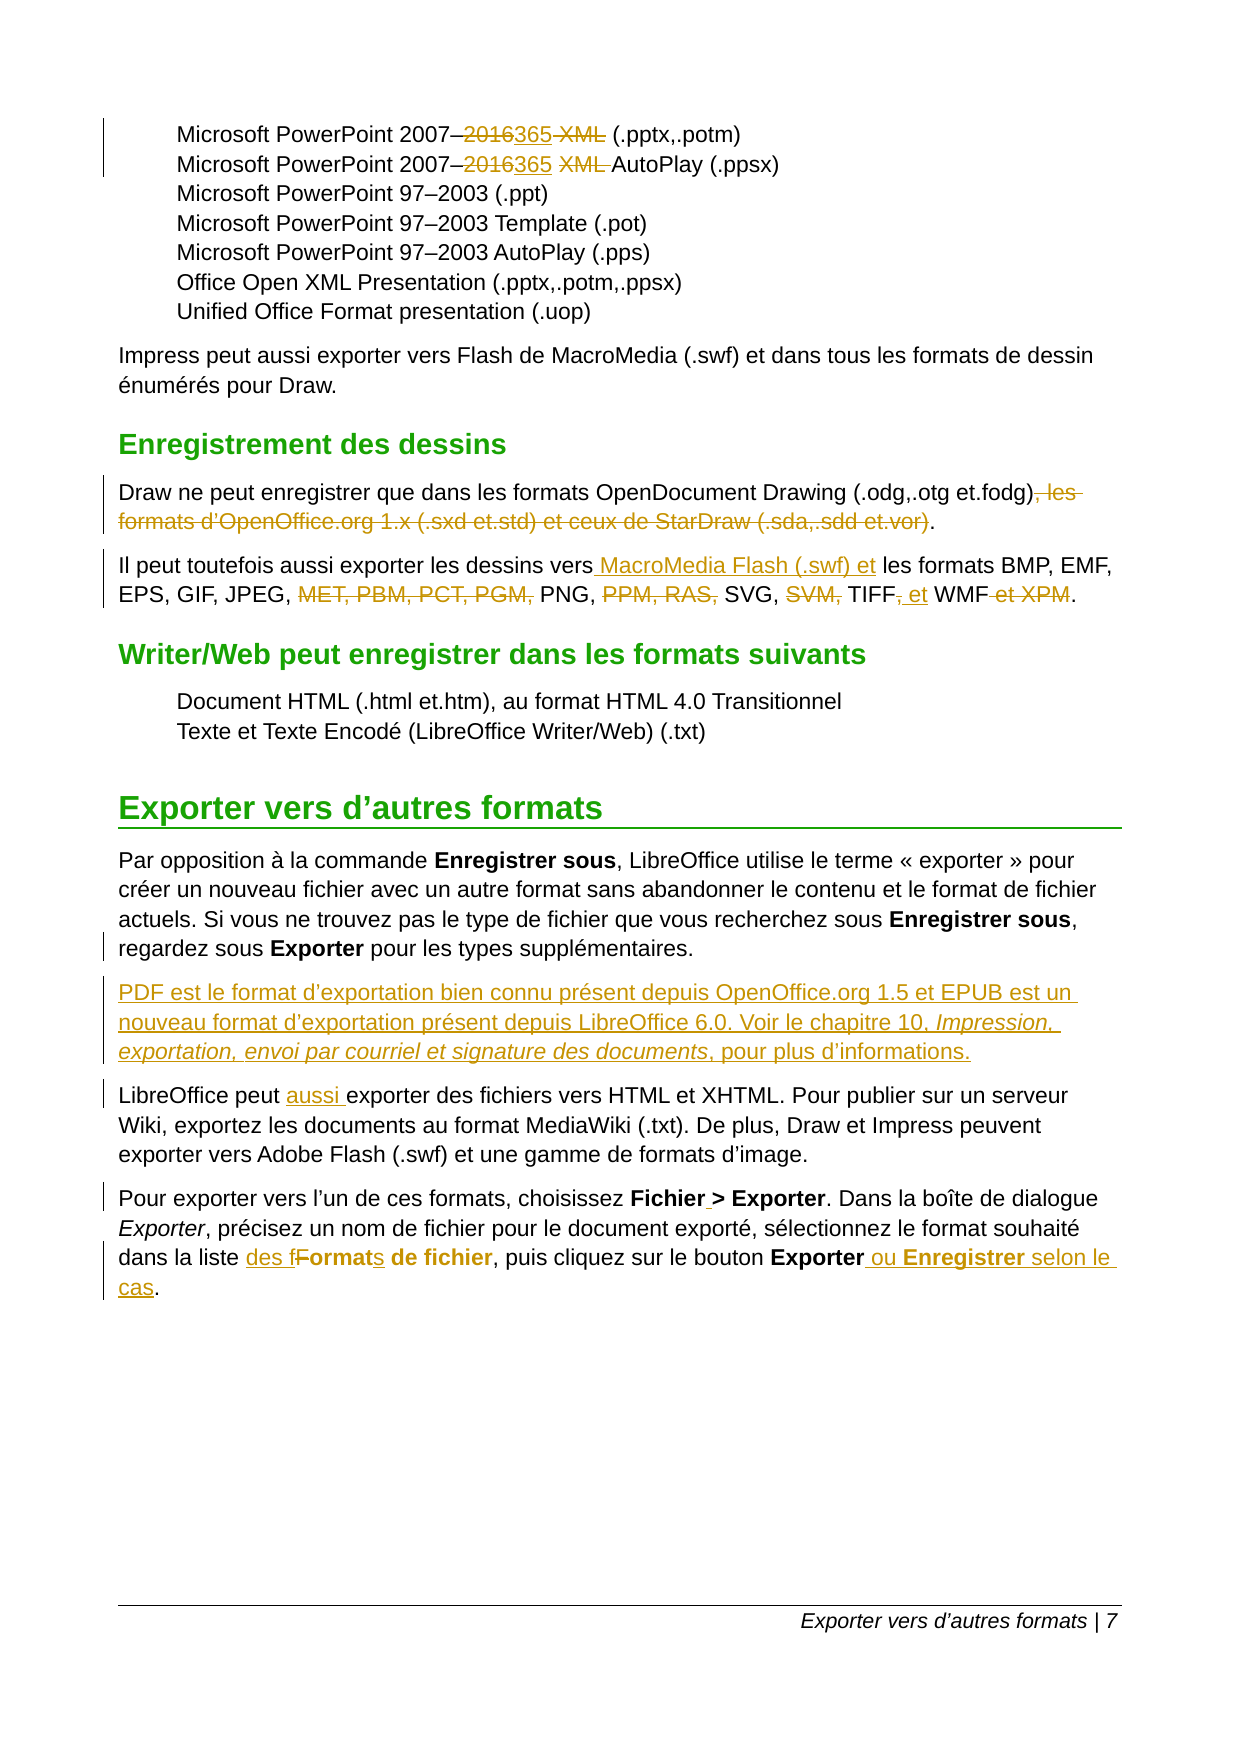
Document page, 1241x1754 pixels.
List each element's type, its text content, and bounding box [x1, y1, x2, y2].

text LibreOffice peut aussi exporter des fichiers vers HTML et XHTML. Pour publier sur un serveur Wiki, exportez les documents au format MediaWiki (.txt). De plus, Draw et Impress peuvent exporter vers Adobe Flash (.swf) et une gamme de formats d’image. [118, 1079, 1122, 1167]
subtitle Enregistrement des dessins [118, 427, 1122, 461]
text Pour exporter vers l’un de ces formats, choisissez Fichier > Exporter. Dans la boîte de dialogue Exporter, précisez un nom de fichier pour le document exporté, sélectionnez le format souhaité dans la liste des formats de fichier, puis cliquez sur le bouton Exporter ou Enregistrer selon le cas. [118, 1182, 1122, 1300]
subtitle Exporter vers d’autres formats [118, 788, 1122, 827]
text PDF est le format d’exportation bien connu présent depuis OpenOffice.org 1.5 et EPUB est un nouveau format d’exportation présent depuis LibreOffice 6.0. Voir le chapitre 10, Impression, exportation, envoi par courriel et signature des documents, pour plus d’informations. [118, 976, 1122, 1064]
text Microsoft PowerPoint 2007–365 (.pptx,.potm) Microsoft PowerPoint 2007–365 AutoPlay (.ppsx) Microsoft PowerPoint 97–2003 (.ppt) Microsoft PowerPoint 97–2003 Template (.pot) Microsoft PowerPoint 97–2003 AutoPlay (.pps) Office Open XML Presentation (.pptx,.potm,.ppsx) Unified Office Format presentation (.uop) [176, 118, 1122, 324]
text Par opposition à la commande Enregistrer sous, LibreOffice utilise le terme « exporter » pour créer un nouveau fichier avec un autre format sans abandonner le contenu et le format de fichier actuels. Si vous ne trouvez pas le type de fichier que vous recherchez sous Enregistrer sous, regardez sous Exporter pour les types supplémentaires. [118, 843, 1122, 961]
text Document HTML (.html et.htm), au format HTML 4.0 Transitionnel Texte et Texte Encodé (LibreOffice Writer/Web) (.txt) [176, 685, 1122, 744]
text Il peut toutefois aussi exporter les dessins vers MacroMedia Flash (.swf) et les formats BMP, EMF, EPS, GIF, JPEG, PNG, SVG, TIFF et WMF. [118, 549, 1122, 608]
text Draw ne peut enregistrer que dans les formats OpenDocument Drawing (.odg,.otg et.fodg). [118, 475, 1122, 534]
text Impress peut aussi exporter vers Flash de MacroMedia (.swf) et dans tous les formats de dessin énumérés pour Draw. [118, 339, 1122, 398]
subtitle Writer/Web peut enregistrer dans les formats suivants [118, 637, 1122, 671]
